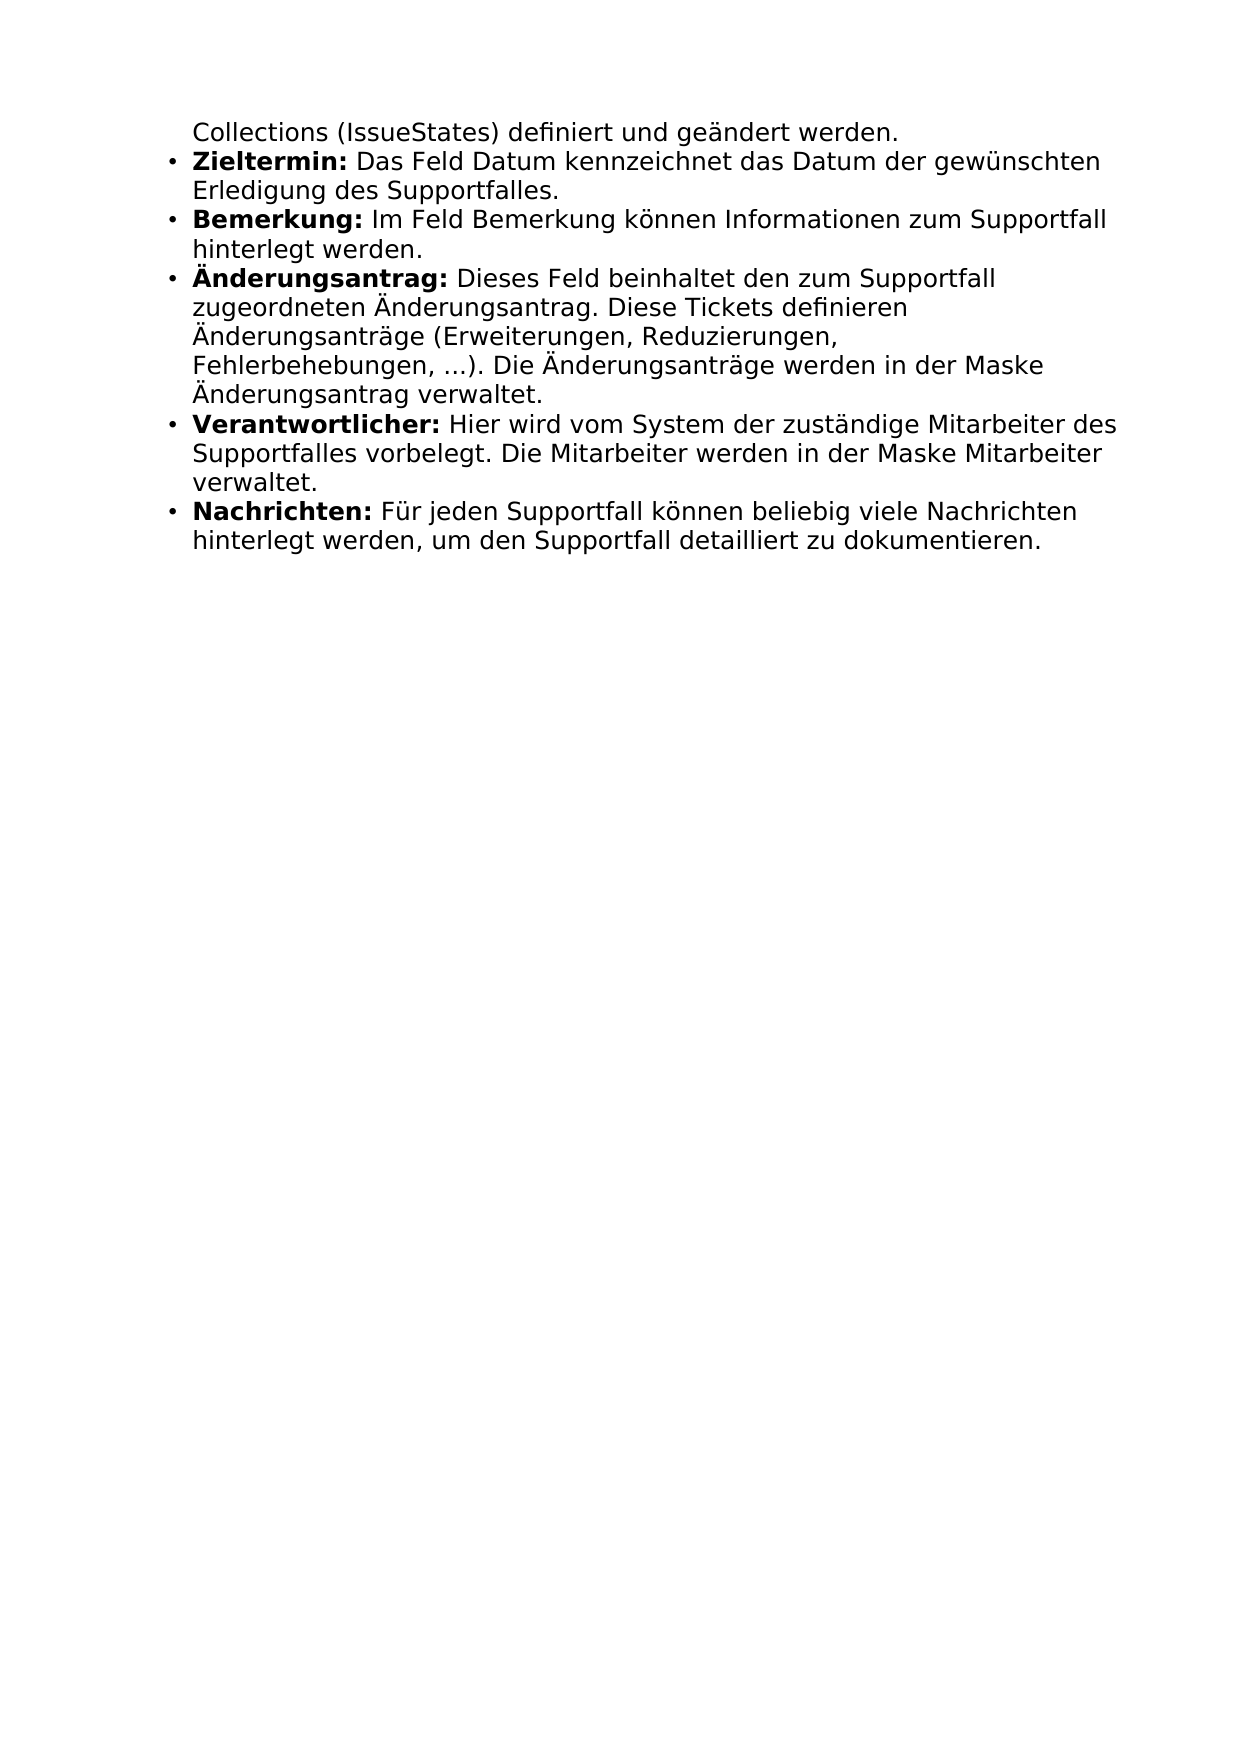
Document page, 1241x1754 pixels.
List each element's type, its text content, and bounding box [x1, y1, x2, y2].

list Verantwortlicher: Hier wird vom System der zuständige Mitarbeiter des Supportfalles vorbelegt. Die Mitarbeiter werden in der Maske Mitarbeiter verwaltet. [177, 410, 1122, 497]
list Bemerkung: Im Feld Bemerkung können Informationen zum Supportfall hinterlegt werden. [177, 206, 1122, 264]
list Nachrichten: Für jeden Supportfall können beliebig viele Nachrichten hinterlegt werden, um den Supportfall detailliert zu dokumentieren. [177, 497, 1122, 556]
list Änderungsantrag: Dieses Feld beinhaltet den zum Supportfall zugeordneten Änderungsantrag. Diese Tickets definieren Änderungsanträge (Erweiterungen, Reduzierungen, Fehlerbehebungen, ...). Die Änderungsanträge werden in der Maske Änderungsantrag verwaltet. [177, 264, 1122, 410]
list Collections (IssueStates) definiert und geändert werden. [177, 118, 1122, 147]
list Zieltermin: Das Feld Datum kennzeichnet das Datum der gewünschten Erledigung des Supportfalles. [177, 147, 1122, 206]
